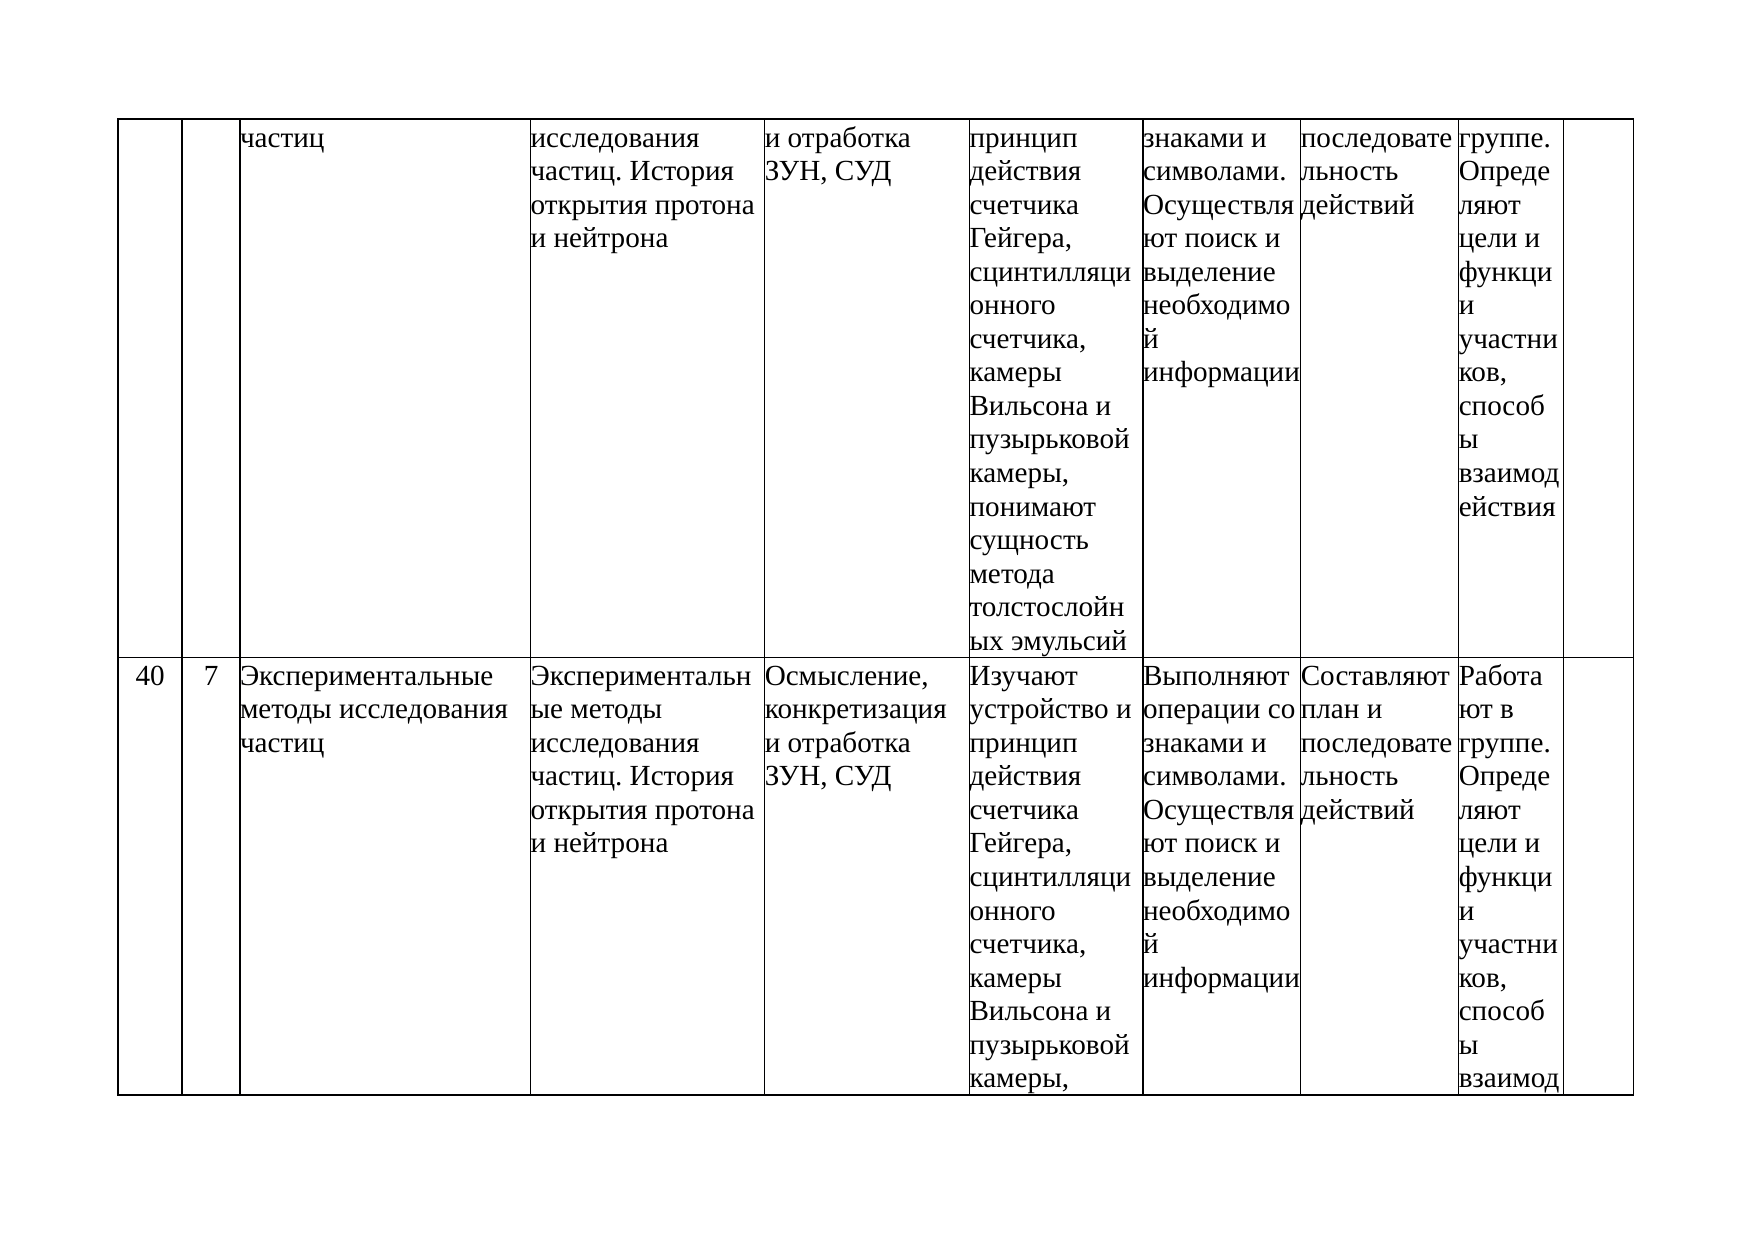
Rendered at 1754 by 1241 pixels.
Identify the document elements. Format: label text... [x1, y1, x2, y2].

table_cell [1564, 120, 1633, 656]
table_cell 7 [183, 658, 239, 1094]
table_cell и отработка ЗУН, СУД [765, 120, 969, 656]
table_cell Экспериментальные методы исследования частиц. История открытия протона и нейтрона [531, 658, 764, 1094]
table_cell [119, 120, 181, 656]
table_cell группе. Определяют цели и функции участников, способы взаимодействия [1459, 120, 1563, 656]
table_cell Экспериментальные методы исследования частиц [241, 658, 530, 1094]
table_cell исследования частиц. История открытия протона и нейтрона [531, 120, 764, 656]
table_cell Составляют план и последовательность действий [1301, 658, 1458, 1094]
table_cell Выполняют операции со знаками и символами. Осуществляют поиск и выделение необходимой информации [1144, 658, 1300, 1094]
table_cell 40 [119, 658, 181, 1094]
table_cell [183, 120, 239, 656]
table_cell Осмысление, конкретизация и отработка ЗУН, СУД [765, 658, 969, 1094]
table_cell последовательность действий [1301, 120, 1458, 656]
table_cell частиц [241, 120, 530, 656]
table_cell знаками и символами. Осуществляют поиск и выделение необходимой информации [1144, 120, 1300, 656]
table_cell принцип действия счетчика Гейгера, сцинтилляционного счетчика, камеры Вильсона и пузырьковой камеры, понимают сущность метода толстослойных эмульсий [970, 120, 1142, 656]
table_cell Работают в группе. Определяют цели и функции участников, способы взаимод [1459, 658, 1563, 1094]
table_cell Изучают устройство и принцип действия счетчика Гейгера, сцинтилляционного счетчика, камеры Вильсона и пузырьковой камеры, [970, 658, 1142, 1094]
table_cell [1564, 658, 1633, 1094]
